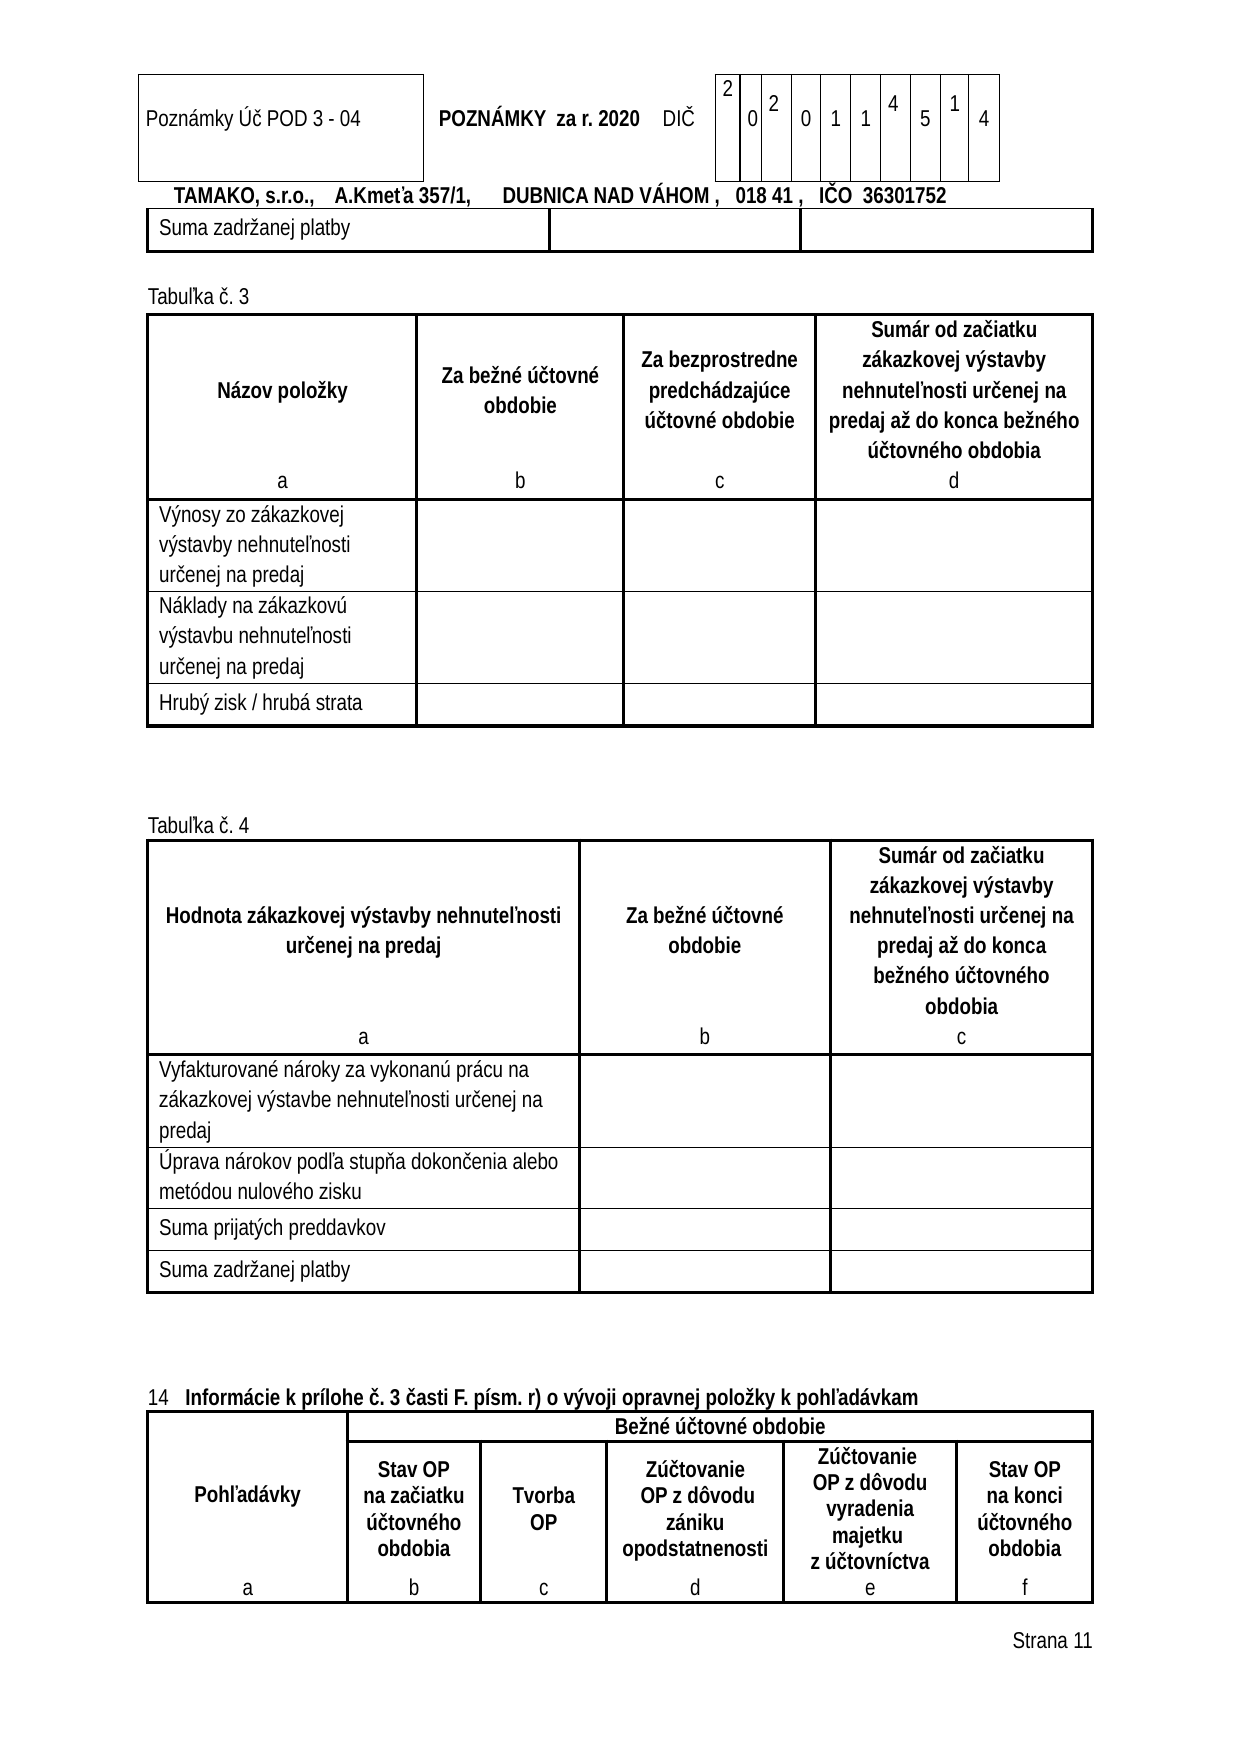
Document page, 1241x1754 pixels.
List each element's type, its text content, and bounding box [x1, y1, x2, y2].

table_cell Výnosy zo zákazkovej výstavby nehnuteľnosti určenej na predaj [149, 501, 415, 591]
title Tabuľka č. 4 [148, 812, 1093, 838]
table_cell b [581, 1023, 829, 1053]
table_cell b [418, 467, 622, 497]
table_cell Náklady na zákazkovú výstavbu nehnuteľnosti určenej na predaj [149, 592, 415, 683]
table_cell [817, 592, 1091, 683]
table_cell [832, 1056, 1091, 1147]
table_cell [817, 684, 1091, 724]
table_header Sumár od začiatku zákazkovej výstavby nehnuteľnosti určenej na predaj až do konca bežného účtovného obdobia [832, 842, 1091, 1023]
table_cell [551, 209, 799, 249]
table_cell [418, 501, 622, 591]
table_cell [625, 684, 814, 724]
table_header Za bežné účtovné obdobie [581, 842, 829, 1023]
table_header Bežné účtovné obdobie [349, 1413, 1091, 1439]
table_cell [418, 592, 622, 683]
table_cell d [608, 1574, 782, 1601]
table_header Za bezprostredne predchádzajúce účtovné obdobie [625, 316, 814, 467]
text Tabuľka č. 3 [148, 283, 1093, 309]
table_cell a [149, 1023, 578, 1053]
table_cell Hrubý zisk / hrubá strata [149, 684, 415, 724]
table_cell Zúčtovanie OP z dôvodu vyradenia majetku z účtovníctva [785, 1443, 955, 1574]
table_header Sumár od začiatku zákazkovej výstavby nehnuteľnosti určenej na predaj až do konca bežného účtovného obdobia [817, 316, 1091, 467]
table_cell a [149, 467, 415, 497]
table_cell d [817, 467, 1091, 497]
table_cell [581, 1148, 829, 1208]
table_cell [581, 1251, 829, 1291]
table_cell [581, 1056, 829, 1147]
table_cell [832, 1251, 1091, 1291]
table_cell [418, 684, 622, 724]
table_cell Úprava nárokov podľa stupňa dokončenia alebo metódou nulového zisku [149, 1148, 578, 1208]
table_cell c [625, 467, 814, 497]
table_cell Suma prijatých preddavkov [149, 1209, 578, 1249]
table_header Pohľadávky [149, 1413, 346, 1574]
table_cell [817, 501, 1091, 591]
table_cell [832, 1148, 1091, 1208]
table_cell Suma zadržanej platby [149, 209, 548, 249]
table_header Hodnota zákazkovej výstavby nehnuteľnosti určenej na predaj [149, 842, 578, 1023]
table_cell [802, 209, 1091, 249]
table_header Za bežné účtovné obdobie [418, 316, 622, 467]
table_cell a [149, 1574, 346, 1601]
table_cell [832, 1209, 1091, 1249]
table_cell e [785, 1574, 955, 1601]
table_cell [625, 501, 814, 591]
table_cell f [958, 1574, 1091, 1601]
table_cell Vyfakturované nároky za vykonanú prácu na zákazkovej výstavbe nehnuteľnosti určenej na predaj [149, 1056, 578, 1147]
table_cell Suma zadržanej platby [149, 1251, 578, 1291]
table_cell [625, 592, 814, 683]
table_cell Zúčtovanie OP z dôvodu zániku opodstatnenosti [608, 1443, 782, 1574]
table_cell c [832, 1023, 1091, 1053]
table_header Názov položky [149, 316, 415, 467]
table_cell Stav OP na konci účtovného obdobia [958, 1443, 1091, 1574]
table_cell [581, 1209, 829, 1249]
table_cell Tvorba OP [482, 1443, 605, 1574]
table_cell Stav OP na začiatku účtovného obdobia [349, 1443, 479, 1574]
table_cell c [482, 1574, 605, 1601]
table_cell b [349, 1574, 479, 1601]
title Informácie k prílohe č. 3 časti F. písm. r) o vývoji opravnej položky k pohľadávkam [148, 1384, 1093, 1410]
